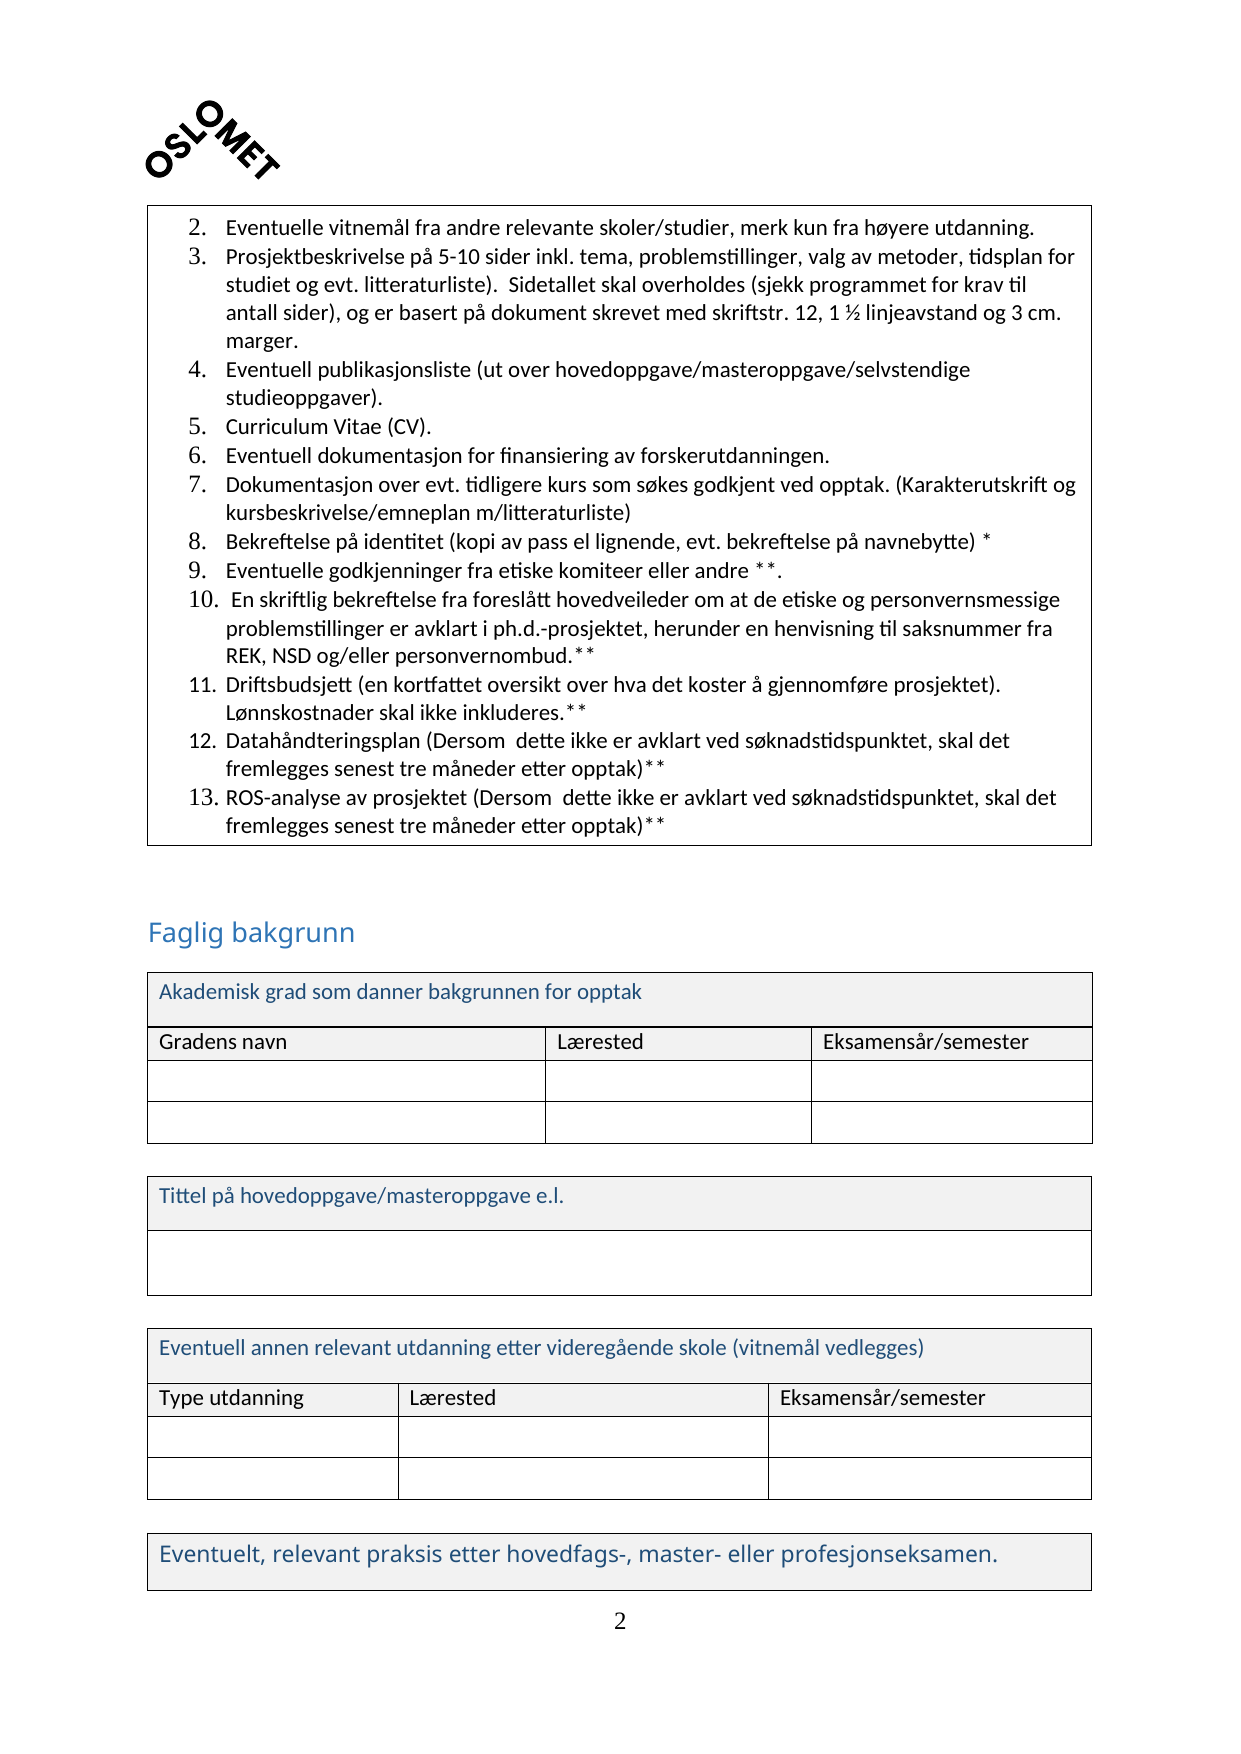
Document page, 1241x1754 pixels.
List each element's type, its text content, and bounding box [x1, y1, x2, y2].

table_header Eventuelt, relevant praksis etter hovedfags-, master- eller profesjonseksamen. [148, 1534, 1091, 1590]
table_cell [148, 1231, 1091, 1295]
table_cell Type utdanning [148, 1384, 398, 1416]
table_cell [148, 1417, 398, 1457]
subtitle Faglig bakgrunn [148, 913, 1093, 950]
table_cell [769, 1417, 1091, 1457]
table_cell [148, 1061, 545, 1101]
table_header Vitnemål og karakterutskrift for avlagt mastergrad/hovedfag/profesjonseksamen eller tilsvarende. Eventuelle vitnemål fra andre relevante skoler/studier, merk kun fra høyere utdanning. Prosjektbeskrivelse på 5-10 sider inkl. tema, problemstillinger, valg av metoder, tidsplan for studiet og evt. litteraturliste). Sidetallet skal overholdes (sjekk programmet for krav til antall sider), og er basert på dokument skrevet med skriftstr. 12, 1 ½ linjeavstand og 3 cm. marger. Eventuell publikasjonsliste (ut over hovedoppgave/masteroppgave/selvstendige studieoppgaver). Curriculum Vitae (CV). Eventuell dokumentasjon for finansiering av forskerutdanningen. Dokumentasjon over evt. tidligere kurs som søkes godkjent ved opptak. (Karakterutskrift og kursbeskrivelse/emneplan m/litteraturliste) Bekreftelse på identitet (kopi av pass el lignende, evt. bekreftelse på navnebytte) * Eventuelle godkjenninger fra etiske komiteer eller andre **. En skriftlig bekreftelse fra foreslått hovedveileder om at de etiske og personvernsmessige problemstillinger er avklart i ph.d.-prosjektet, herunder en henvisning til saksnummer fra REK, NSD og/eller personvernombud.** Driftsbudsjett (en kortfattet oversikt over hva det koster å gjennomføre prosjektet). Lønnskostnader skal ikke inkluderes.** Datahåndteringsplan (Dersom dette ikke er avklart ved søknadstidspunktet, skal det fremlegges senest tre måneder etter opptak)** ROS-analyse av prosjektet (Dersom dette ikke er avklart ved søknadstidspunktet, skal det fremlegges senest tre måneder etter opptak)** [148, 206, 1091, 845]
table_cell Lærested [399, 1384, 768, 1416]
table_cell [399, 1458, 768, 1498]
table_cell Lærested [546, 1028, 811, 1060]
table_cell Gradens navn [148, 1028, 545, 1060]
table_cell [546, 1061, 811, 1101]
table_cell Eksamensår/semester [812, 1028, 1092, 1060]
table_cell [399, 1417, 768, 1457]
table_header Akademisk grad som danner bakgrunnen for opptak [148, 973, 1092, 1026]
table_header Tittel på hovedoppgave/masteroppgave e.l. [148, 1177, 1091, 1230]
table_cell [769, 1458, 1091, 1498]
table_cell Eksamensår/semester [769, 1384, 1091, 1416]
table_cell [812, 1102, 1092, 1142]
table_cell [546, 1102, 811, 1142]
table_cell [148, 1458, 398, 1498]
table_cell [148, 1102, 545, 1142]
table_cell [812, 1061, 1092, 1101]
table_header Eventuell annen relevant utdanning etter videregående skole (vitnemål vedlegges) [148, 1329, 1091, 1382]
